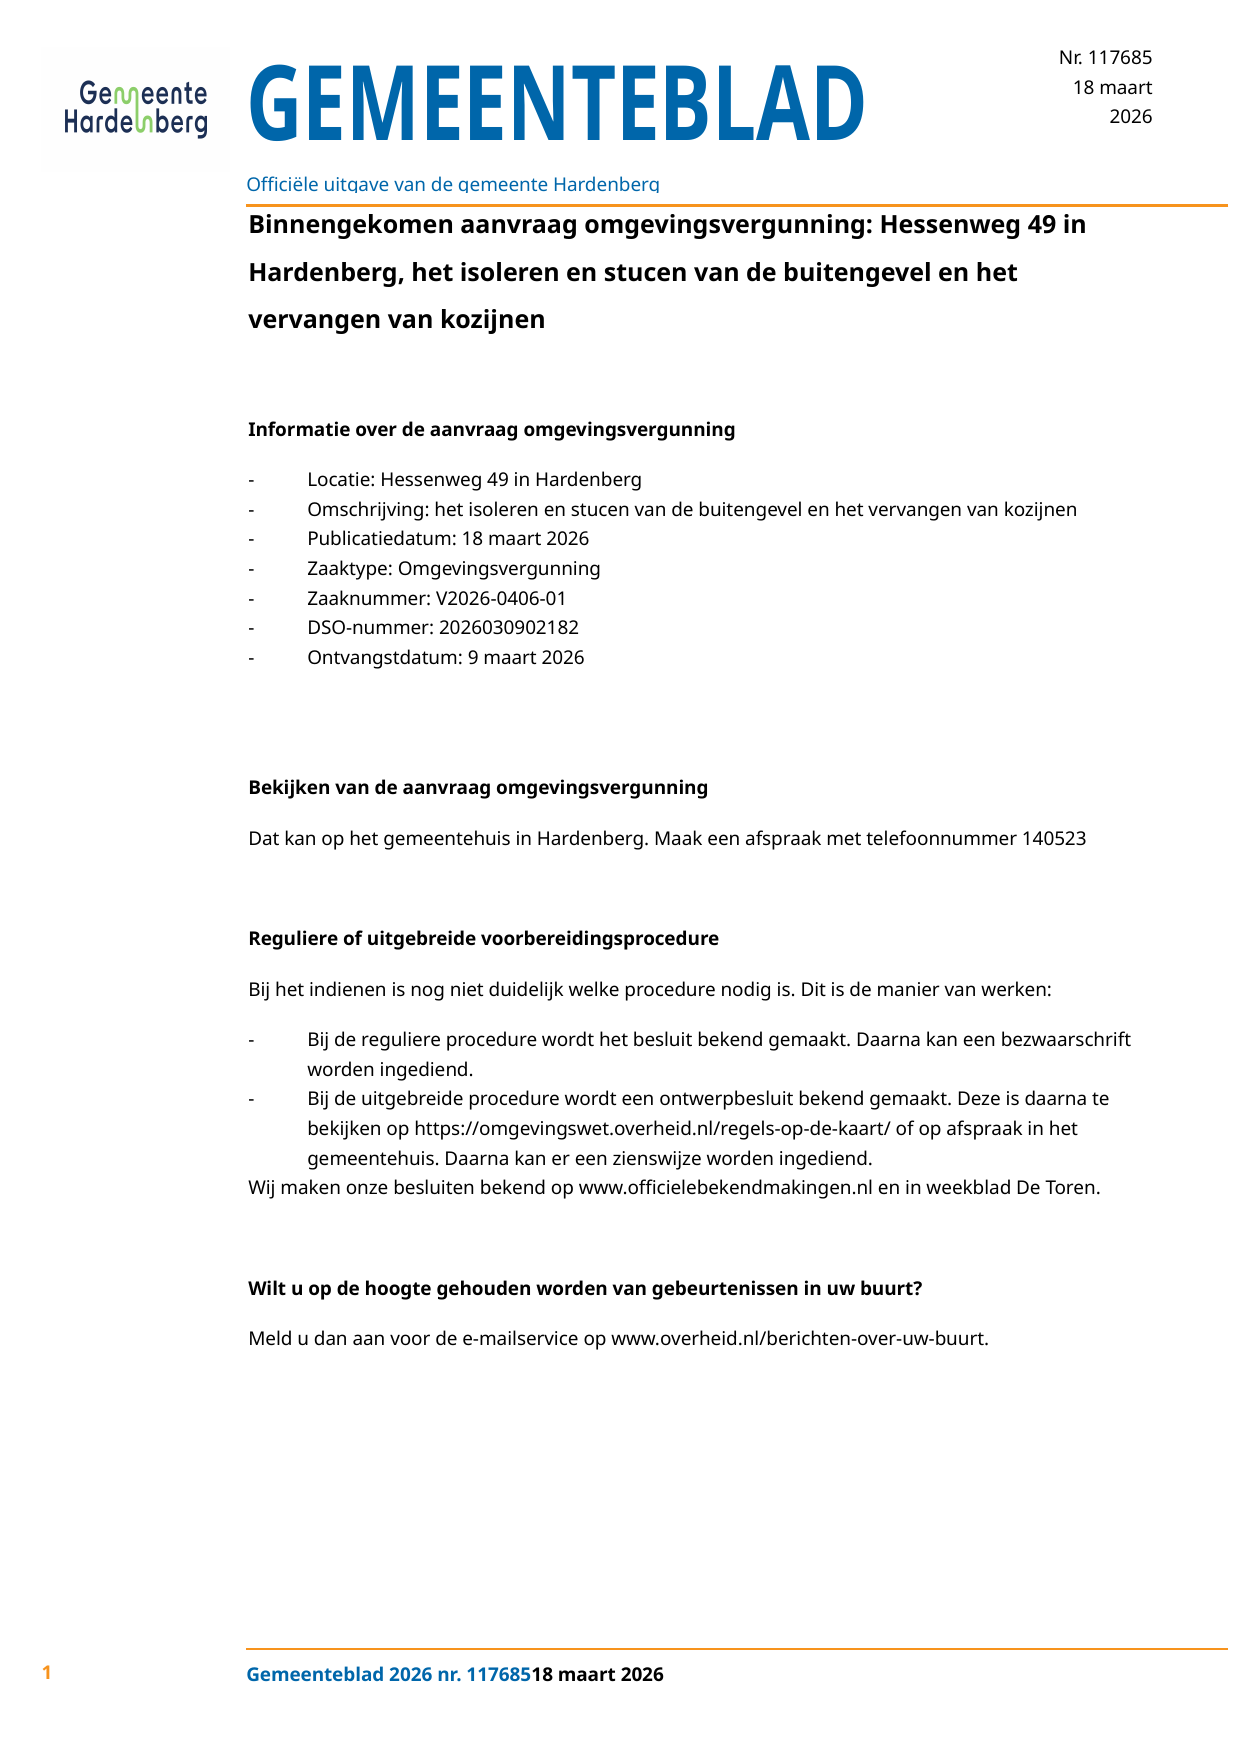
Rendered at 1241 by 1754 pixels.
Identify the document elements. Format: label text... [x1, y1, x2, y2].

text Meld u dan aan voor de e-mailservice op www.overheid.nl/berichten-over-uw-buurt. [248, 1326, 1152, 1351]
list Publicatiedatum: 18 maart 2026 [248, 526, 1152, 551]
list Zaaktype: Omgevingsvergunning [248, 555, 1152, 581]
text Wilt u op de hoogte gehouden worden van gebeurtenissen in uw buurt? [248, 1275, 1152, 1301]
text Bekijken van de aanvraag omgevingsvergunning [248, 774, 1152, 800]
list Ontvangstdatum: 9 maart 2026 [248, 644, 1152, 669]
text Binnengekomen aanvraag omgevingsvergunning: Hessenweg 49 in Hardenberg, het isoleren en stucen van de buitengevel en het vervangen van kozijnen [248, 207, 1152, 336]
picture [41, 47, 231, 172]
text Wij maken onze besluiten bekend op www.officielebekendmakingen.nl en in weekblad De Toren. [248, 1174, 1152, 1200]
list DSO-nummer: 2026030902182 [248, 614, 1152, 640]
text Informatie over de aanvraag omgevingsvergunning [248, 416, 1152, 442]
text Reguliere of uitgebreide voorbereidingsprocedure [248, 926, 1152, 951]
list Omschrijving: het isoleren en stucen van de buitengevel en het vervangen van kozijnen [248, 496, 1152, 522]
text Bij het indienen is nog niet duidelijk welke procedure nodig is. Dit is de manier van werken: [248, 976, 1152, 1002]
text Dat kan op het gemeentehuis in Hardenberg. Maak een afspraak met telefoonnummer 140523 [248, 825, 1152, 850]
list Bij de uitgebreide procedure wordt een ontwerpbesluit bekend gemaakt. Deze is daarna te bekijken op https://omgevingswet.overheid.nl/regels-op-de-kaart/ of op afspraak in het gemeentehuis. Daarna kan er een zienswijze worden ingediend. [248, 1086, 1152, 1170]
list Zaaknummer: V2026-0406-01 [248, 585, 1152, 610]
list Locatie: Hessenweg 49 in Hardenberg [248, 466, 1152, 492]
list Bij de reguliere procedure wordt het besluit bekend gemaakt. Daarna kan een bezwaarschrift worden ingediend. [248, 1026, 1152, 1082]
